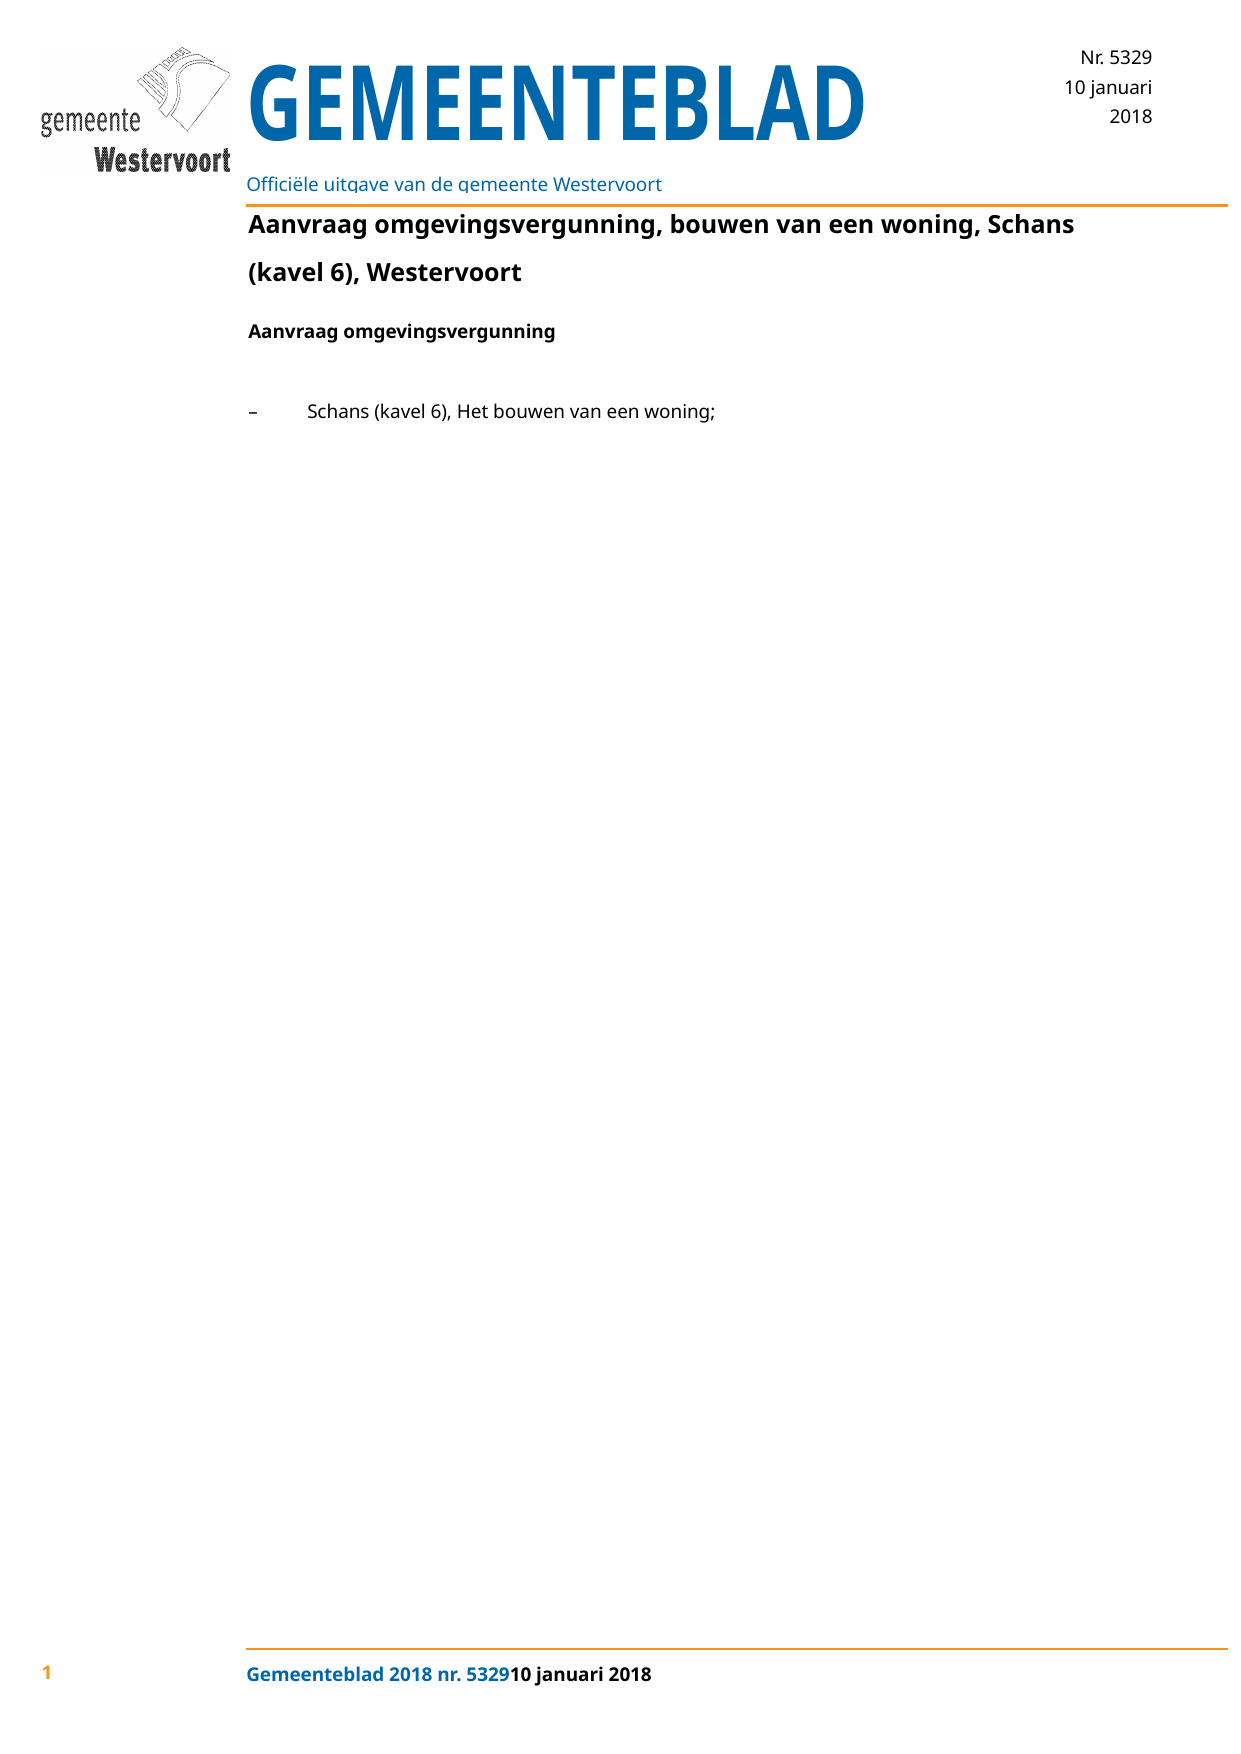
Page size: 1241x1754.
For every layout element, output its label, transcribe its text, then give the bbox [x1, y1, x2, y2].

picture [41, 47, 231, 172]
text Aanvraag omgevingsvergunning, bouwen van een woning, Schans (kavel 6), Westervoort [248, 207, 1152, 288]
text Aanvraag omgevingsvergunning [248, 318, 1152, 344]
list Schans (kavel 6), Het bouwen van een woning; [248, 398, 1152, 424]
